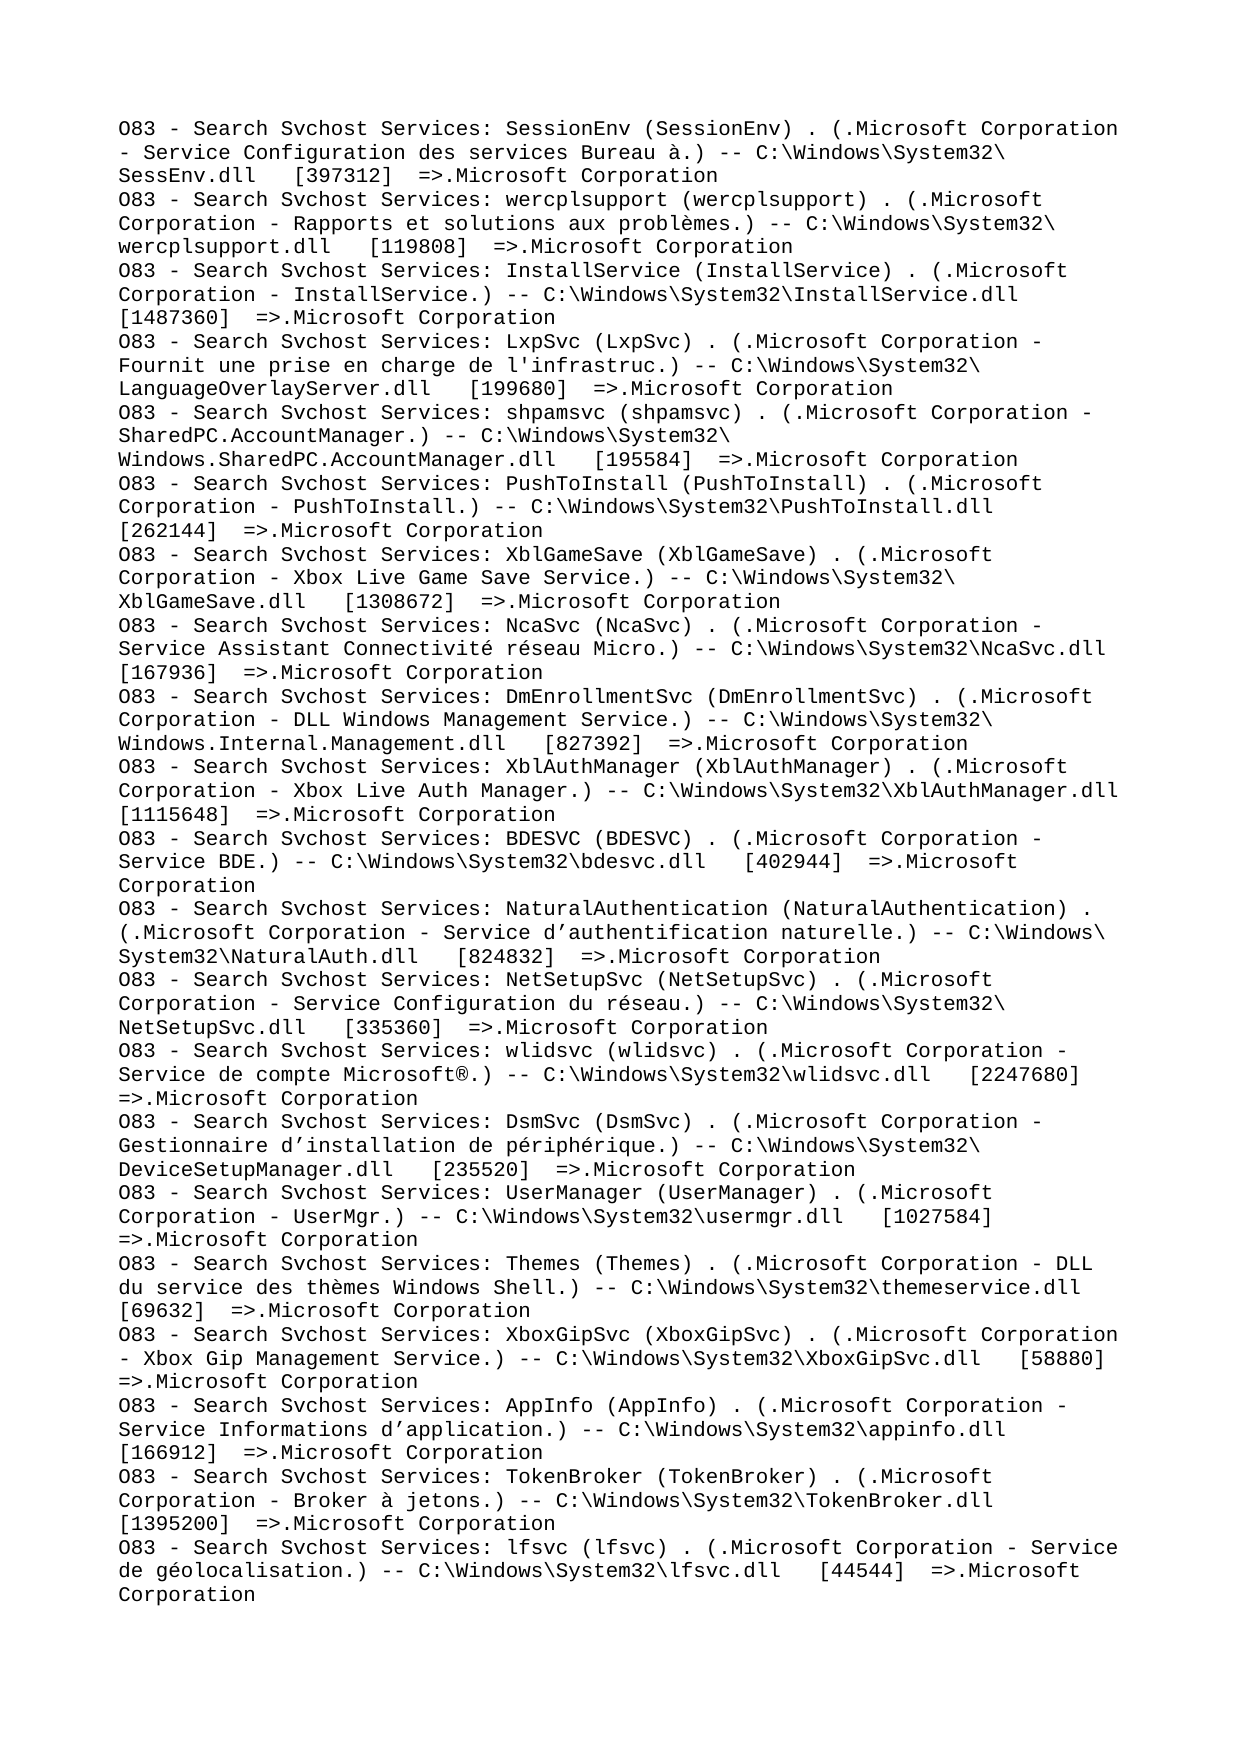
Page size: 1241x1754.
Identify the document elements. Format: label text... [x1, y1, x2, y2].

text O83 - Search Svchost Services: InstallService (InstallService) . (.Microsoft Corporation - InstallService.) -- C:\Windows\System32\InstallService.dll [1487360] =>.Microsoft Corporation [118, 260, 1122, 331]
text O83 - Search Svchost Services: PushToInstall (PushToInstall) . (.Microsoft Corporation - PushToInstall.) -- C:\Windows\System32\PushToInstall.dll [262144] =>.Microsoft Corporation [118, 473, 1122, 544]
text O83 - Search Svchost Services: wercplsupport (wercplsupport) . (.Microsoft Corporation - Rapports et solutions aux problèmes.) -- C:\Windows\System32\wercplsupport.dll [119808] =>.Microsoft Corporation [118, 189, 1122, 260]
text O83 - Search Svchost Services: AppInfo (AppInfo) . (.Microsoft Corporation - Service Informations d’application.) -- C:\Windows\System32\appinfo.dll [166912] =>.Microsoft Corporation [118, 1395, 1122, 1466]
text O83 - Search Svchost Services: wlidsvc (wlidsvc) . (.Microsoft Corporation - Service de compte Microsoft®.) -- C:\Windows\System32\wlidsvc.dll [2247680] =>.Microsoft Corporation [118, 1040, 1122, 1111]
text O83 - Search Svchost Services: XblGameSave (XblGameSave) . (.Microsoft Corporation - Xbox Live Game Save Service.) -- C:\Windows\System32\XblGameSave.dll [1308672] =>.Microsoft Corporation [118, 544, 1122, 615]
text O83 - Search Svchost Services: SessionEnv (SessionEnv) . (.Microsoft Corporation - Service Configuration des services Bureau à.) -- C:\Windows\System32\SessEnv.dll [397312] =>.Microsoft Corporation [118, 118, 1122, 189]
text O83 - Search Svchost Services: NetSetupSvc (NetSetupSvc) . (.Microsoft Corporation - Service Configuration du réseau.) -- C:\Windows\System32\NetSetupSvc.dll [335360] =>.Microsoft Corporation [118, 969, 1122, 1040]
text O83 - Search Svchost Services: BDESVC (BDESVC) . (.Microsoft Corporation - Service BDE.) -- C:\Windows\System32\bdesvc.dll [402944] =>.Microsoft Corporation [118, 827, 1122, 898]
text O83 - Search Svchost Services: NaturalAuthentication (NaturalAuthentication) . (.Microsoft Corporation - Service d’authentification naturelle.) -- C:\Windows\System32\NaturalAuth.dll [824832] =>.Microsoft Corporation [118, 898, 1122, 969]
text O83 - Search Svchost Services: XblAuthManager (XblAuthManager) . (.Microsoft Corporation - Xbox Live Auth Manager.) -- C:\Windows\System32\XblAuthManager.dll [1115648] =>.Microsoft Corporation [118, 757, 1122, 827]
text O83 - Search Svchost Services: DsmSvc (DsmSvc) . (.Microsoft Corporation - Gestionnaire d’installation de périphérique.) -- C:\Windows\System32\DeviceSetupManager.dll [235520] =>.Microsoft Corporation [118, 1111, 1122, 1182]
text O83 - Search Svchost Services: Themes (Themes) . (.Microsoft Corporation - DLL du service des thèmes Windows Shell.) -- C:\Windows\System32\themeservice.dll [69632] =>.Microsoft Corporation [118, 1253, 1122, 1324]
text O83 - Search Svchost Services: NcaSvc (NcaSvc) . (.Microsoft Corporation - Service Assistant Connectivité réseau Micro.) -- C:\Windows\System32\NcaSvc.dll [167936] =>.Microsoft Corporation [118, 615, 1122, 686]
text O83 - Search Svchost Services: TokenBroker (TokenBroker) . (.Microsoft Corporation - Broker à jetons.) -- C:\Windows\System32\TokenBroker.dll [1395200] =>.Microsoft Corporation [118, 1466, 1122, 1537]
text O83 - Search Svchost Services: lfsvc (lfsvc) . (.Microsoft Corporation - Service de géolocalisation.) -- C:\Windows\System32\lfsvc.dll [44544] =>.Microsoft Corporation [118, 1537, 1122, 1608]
text O83 - Search Svchost Services: UserManager (UserManager) . (.Microsoft Corporation - UserMgr.) -- C:\Windows\System32\usermgr.dll [1027584] =>.Microsoft Corporation [118, 1182, 1122, 1253]
text O83 - Search Svchost Services: shpamsvc (shpamsvc) . (.Microsoft Corporation - SharedPC.AccountManager.) -- C:\Windows\System32\Windows.SharedPC.AccountManager.dll [195584] =>.Microsoft Corporation [118, 402, 1122, 473]
text O83 - Search Svchost Services: DmEnrollmentSvc (DmEnrollmentSvc) . (.Microsoft Corporation - DLL Windows Management Service.) -- C:\Windows\System32\Windows.Internal.Management.dll [827392] =>.Microsoft Corporation [118, 686, 1122, 757]
text O83 - Search Svchost Services: XboxGipSvc (XboxGipSvc) . (.Microsoft Corporation - Xbox Gip Management Service.) -- C:\Windows\System32\XboxGipSvc.dll [58880] =>.Microsoft Corporation [118, 1324, 1122, 1395]
text O83 - Search Svchost Services: LxpSvc (LxpSvc) . (.Microsoft Corporation - Fournit une prise en charge de l'infrastruc.) -- C:\Windows\System32\LanguageOverlayServer.dll [199680] =>.Microsoft Corporation [118, 331, 1122, 402]
